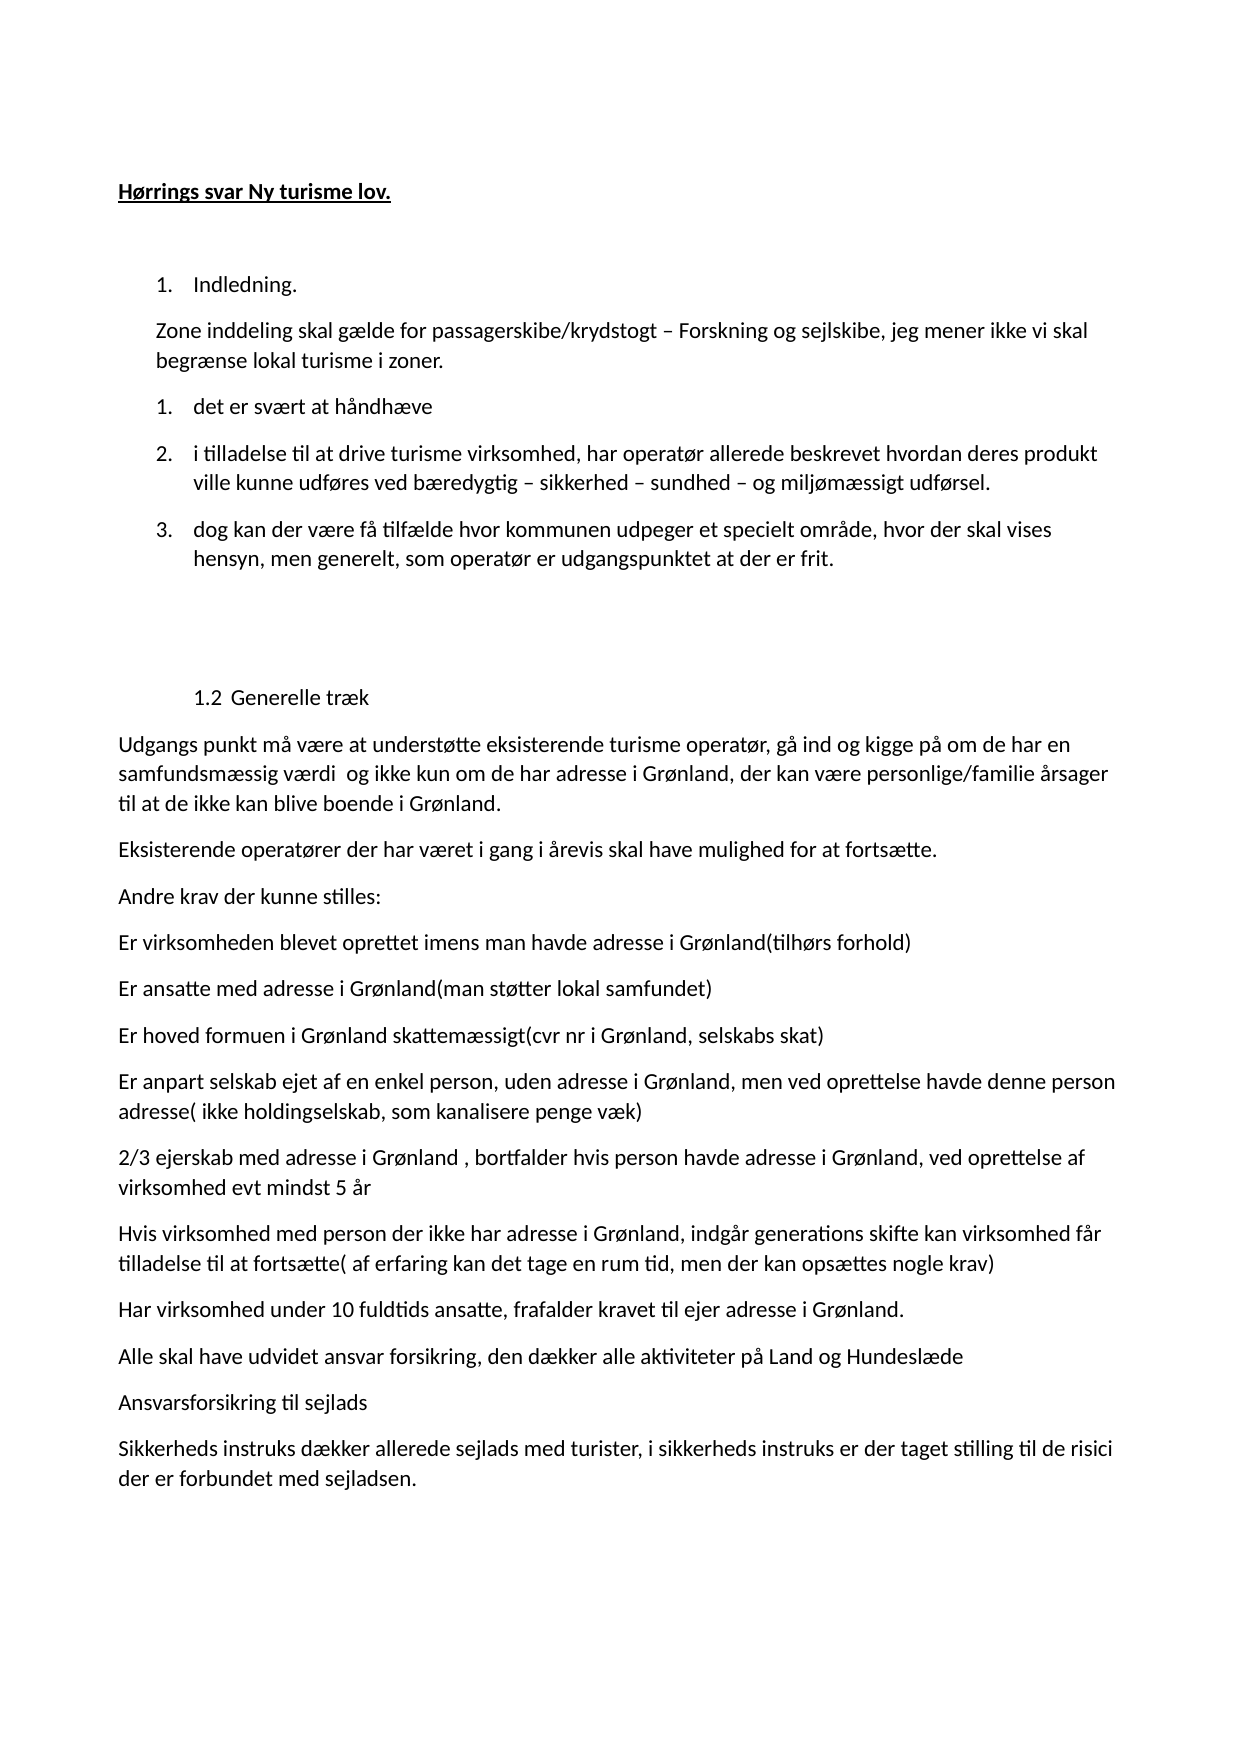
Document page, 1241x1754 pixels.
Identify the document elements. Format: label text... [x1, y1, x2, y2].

text Udgangs punkt må være at understøtte eksisterende turisme operatør, gå ind og kigge på om de har en samfundsmæssig værdi og ikke kun om de har adresse i Grønland, der kan være personlige/familie årsager til at de ikke kan blive boende i Grønland. [118, 730, 1122, 817]
text Ansvarsforsikring til sejlads [118, 1388, 1122, 1416]
text Andre krav der kunne stilles: [118, 882, 1122, 910]
text Er hoved formuen i Grønland skattemæssigt(cvr nr i Grønland, selskabs skat) [118, 1021, 1122, 1049]
text Er ansatte med adresse i Grønland(man støtter lokal samfundet) [118, 974, 1122, 1003]
text 2/3 ejerskab med adresse i Grønland , bortfalder hvis person havde adresse i Grønland, ved oprettelse af virksomhed evt mindst 5 år [118, 1143, 1122, 1201]
list Indledning. [156, 270, 1122, 298]
list det er svært at håndhæve [156, 392, 1122, 420]
text Zone inddeling skal gælde for passagerskibe/krydstogt – Forskning og sejlskibe, jeg mener ikke vi skal begrænse lokal turisme i zoner. [156, 316, 1122, 374]
list Generelle træk [193, 683, 1122, 711]
list i tilladelse til at drive turisme virksomhed, har operatør allerede beskrevet hvordan deres produkt ville kunne udføres ved bæredygtig – sikkerhed – sundhed – og miljømæssigt udførsel. [156, 439, 1122, 496]
text Er anpart selskab ejet af en enkel person, uden adresse i Grønland, men ved oprettelse havde denne person adresse( ikke holdingselskab, som kanalisere penge væk) [118, 1067, 1122, 1125]
text Hørrings svar Ny turisme lov. [118, 177, 1122, 205]
text Har virksomhed under 10 fuldtids ansatte, frafalder kravet til ejer adresse i Grønland. [118, 1295, 1122, 1323]
text Eksisterende operatører der har været i gang i årevis skal have mulighed for at fortsætte. [118, 836, 1122, 863]
text Alle skal have udvidet ansvar forsikring, den dækker alle aktiviteter på Land og Hundeslæde [118, 1342, 1122, 1370]
text Hvis virksomhed med person der ikke har adresse i Grønland, indgår generations skifte kan virksomhed får tilladelse til at fortsætte( af erfaring kan det tage en rum tid, men der kan opsættes nogle krav) [118, 1219, 1122, 1277]
text Sikkerheds instruks dækker allerede sejlads med turister, i sikkerheds instruks er der taget stilling til de risici der er forbundet med sejladsen. [118, 1434, 1122, 1492]
text Er virksomheden blevet oprettet imens man havde adresse i Grønland(tilhørs forhold) [118, 928, 1122, 956]
list dog kan der være få tilfælde hvor kommunen udpeger et specielt område, hvor der skal vises hensyn, men generelt, som operatør er udgangspunktet at der er frit. [156, 515, 1122, 572]
